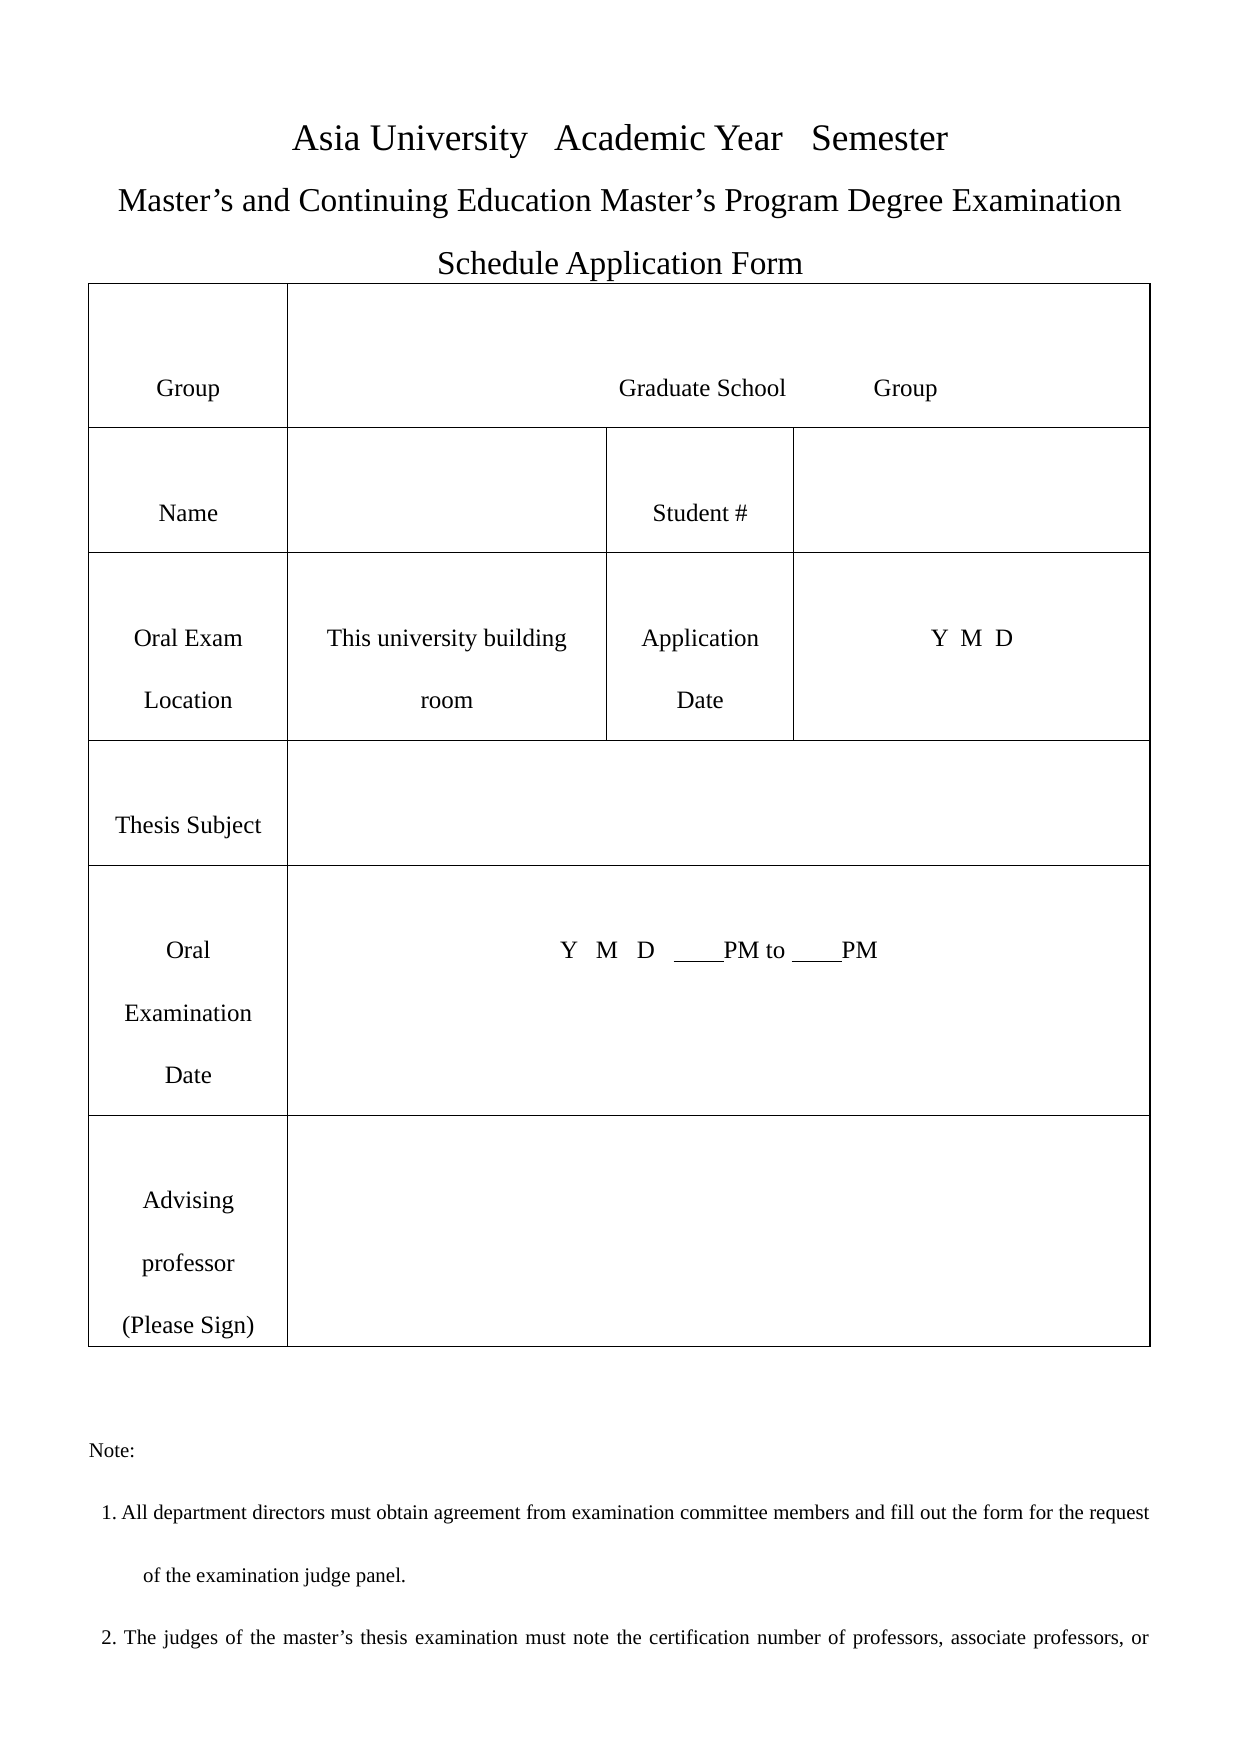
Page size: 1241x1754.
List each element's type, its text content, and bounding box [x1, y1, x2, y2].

table_cell This university building room [288, 553, 606, 739]
table_cell Oral Exam Location [89, 553, 287, 739]
table_cell Student # [607, 428, 793, 552]
table_cell Name [89, 428, 287, 552]
table_cell Thesis Subject [89, 741, 287, 864]
table_cell [288, 1116, 1149, 1346]
text Master’s and Continuing Education Master’s Program Degree Examination Schedule Application Form [89, 158, 1152, 283]
table_cell Y M D [794, 553, 1149, 739]
table_cell Y M D PM to PM [288, 866, 1149, 1114]
table_cell [794, 428, 1149, 552]
table_cell [288, 741, 1149, 864]
text 2. The judges of the master’s thesis examination must note the certification number of professors, associate professors, or [101, 1596, 1152, 1658]
table_cell Oral Examination Date [89, 866, 287, 1114]
text Note: [89, 1408, 1152, 1471]
table_cell Advising professor (Please Sign) [89, 1116, 287, 1346]
table_cell Application Date [607, 553, 793, 739]
table_header Group [89, 284, 287, 427]
table_header Graduate School Group [288, 284, 1149, 427]
text 1. All department directors must obtain agreement from examination committee members and fill out the form for the request of the examination judge panel. [101, 1471, 1152, 1596]
text Asia University Academic Year Semester [89, 96, 1152, 158]
table_cell [288, 428, 606, 552]
